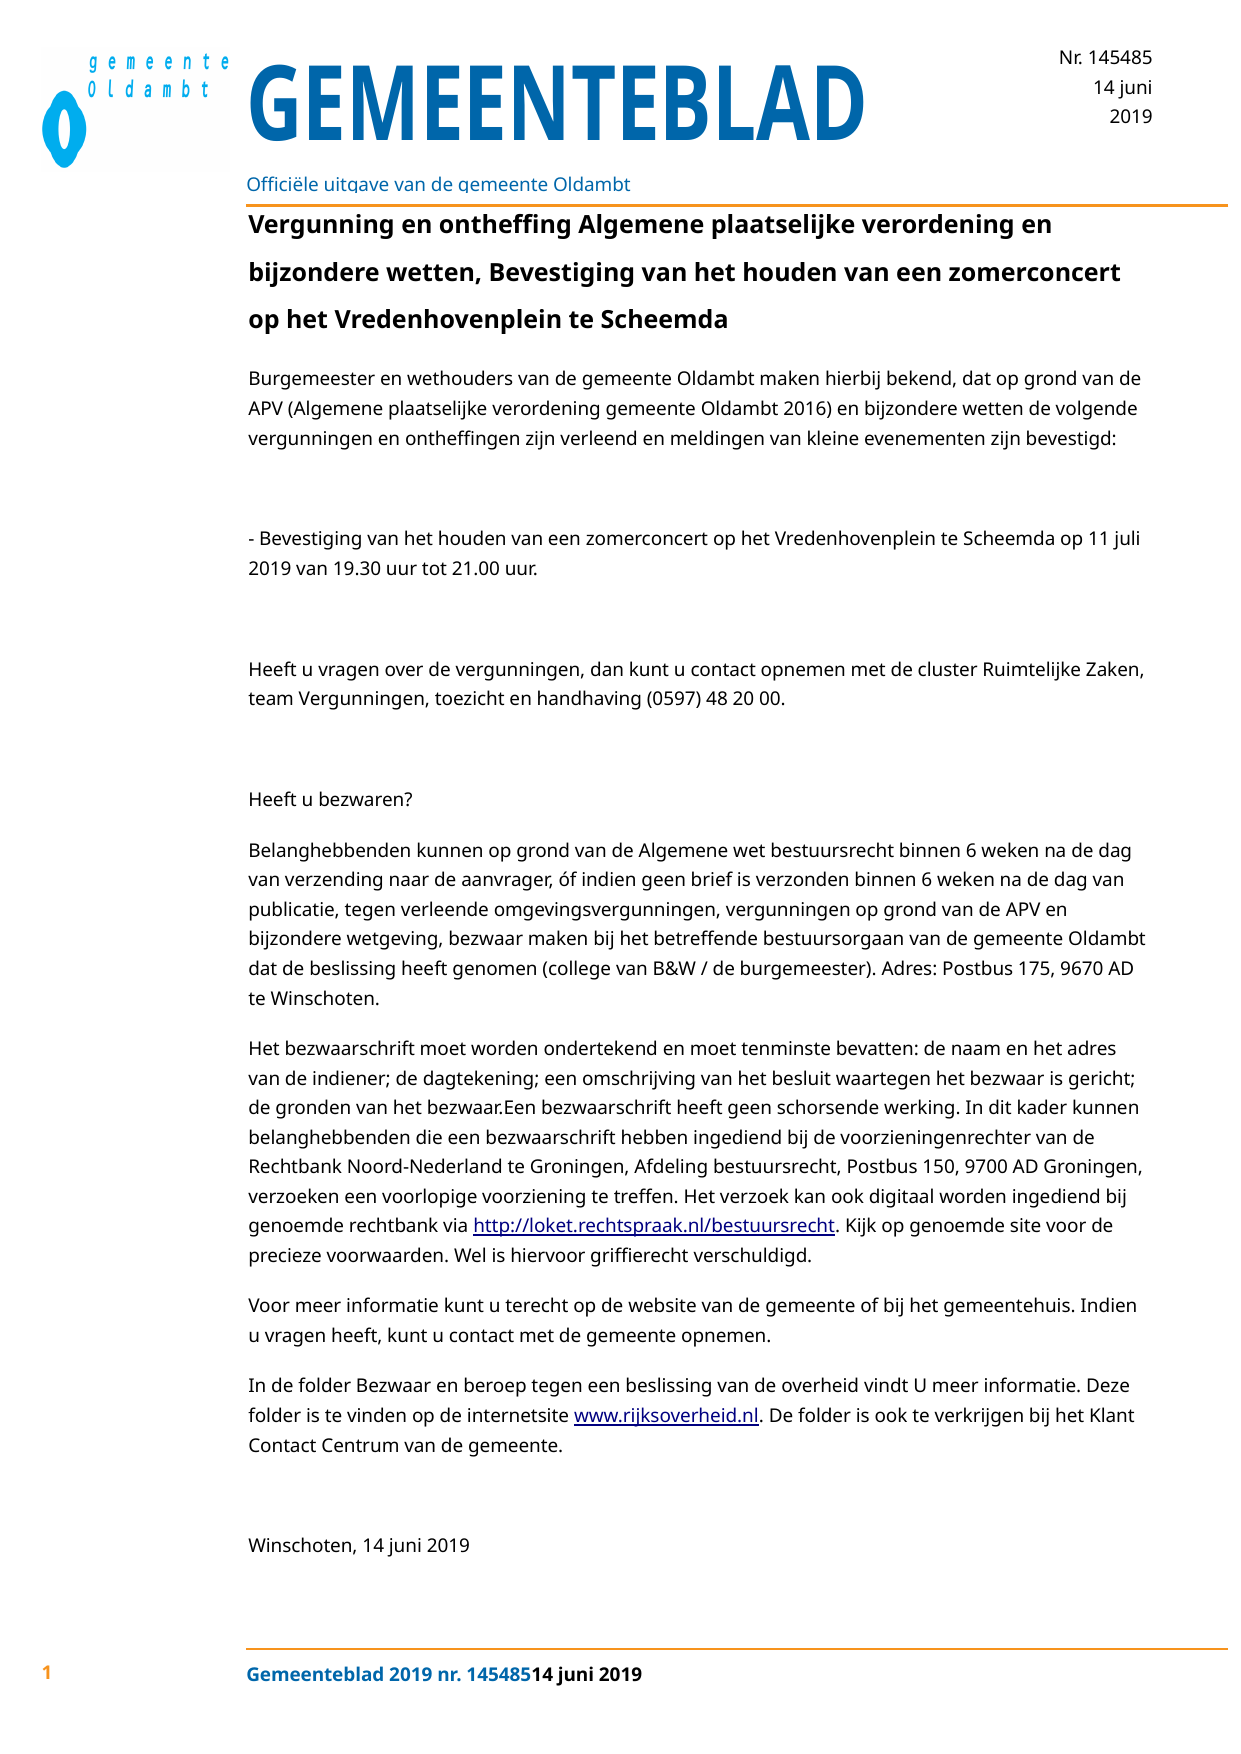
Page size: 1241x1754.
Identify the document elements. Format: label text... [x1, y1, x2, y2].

text Vergunning en ontheffing Algemene plaatselijke verordening en bijzondere wetten, Bevestiging van het houden van een zomerconcert op het Vredenhovenplein te Scheemda [248, 207, 1152, 336]
picture [41, 47, 231, 172]
text Heeft u bezwaren? [248, 786, 1152, 812]
text Voor meer informatie kunt u terecht op de website van de gemeente of bij het gemeentehuis. Indien u vragen heeft, kunt u contact met de gemeente opnemen. [248, 1293, 1152, 1348]
text Belanghebbenden kunnen op grond van de Algemene wet bestuursrecht binnen 6 weken na de dag van verzending naar de aanvrager, óf indien geen brief is verzonden binnen 6 weken na de dag van publicatie, tegen verleende omgevingsvergunningen, vergunningen op grond van de APV en bijzondere wetgeving, bezwaar maken bij het betreffende bestuursorgaan van de gemeente Oldambt dat de beslissing heeft genomen (college van B&W / de burgemeester). Adres: Postbus 175, 9670 AD te Winschoten. [248, 837, 1152, 1010]
text Heeft u vragen over de vergunningen, dan kunt u contact opnemen met de cluster Ruimtelijke Zaken, team Vergunningen, toezicht en handhaving (0597) 48 20 00. [248, 656, 1152, 711]
text Het bezwaarschrift moet worden ondertekend en moet tenminste bevatten: de naam en het adres van de indiener; de dagtekening; een omschrijving van het besluit waartegen het bezwaar is gericht; de gronden van het bezwaar.Een bezwaarschrift heeft geen schorsende werking. In dit kader kunnen belanghebbenden die een bezwaarschrift hebben ingediend bij de voorzieningenrechter van de Rechtbank Noord-Nederland te Groningen, Afdeling bestuursrecht, Postbus 150, 9700 AD Groningen, verzoeken een voorlopige voorziening te treffen. Het verzoek kan ook digitaal worden ingediend bij genoemde rechtbank via http://loket.rechtspraak.nl/bestuursrecht. Kijk op genoemde site voor de precieze voorwaarden. Wel is hiervoor griffierecht verschuldigd. [248, 1035, 1152, 1268]
text Winschoten, 14 juni 2019 [248, 1533, 1152, 1558]
text In de folder Bezwaar en beroep tegen een beslissing van de overheid vindt U meer informatie. Deze folder is te vinden op de internetsite www.rijksoverheid.nl. De folder is ook te verkrijgen bij het Klant Contact Centrum van de gemeente. [248, 1373, 1152, 1457]
text - Bevestiging van het houden van een zomerconcert op het Vredenhovenplein te Scheemda op 11 juli 2019 van 19.30 uur tot 21.00 uur. [248, 526, 1152, 581]
text Burgemeester en wethouders van de gemeente Oldambt maken hierbij bekend, dat op grond van de APV (Algemene plaatselijke verordening gemeente Oldambt 2016) en bijzondere wetten de volgende vergunningen en ontheffingen zijn verleend en meldingen van kleine evenementen zijn bevestigd: [248, 366, 1152, 450]
